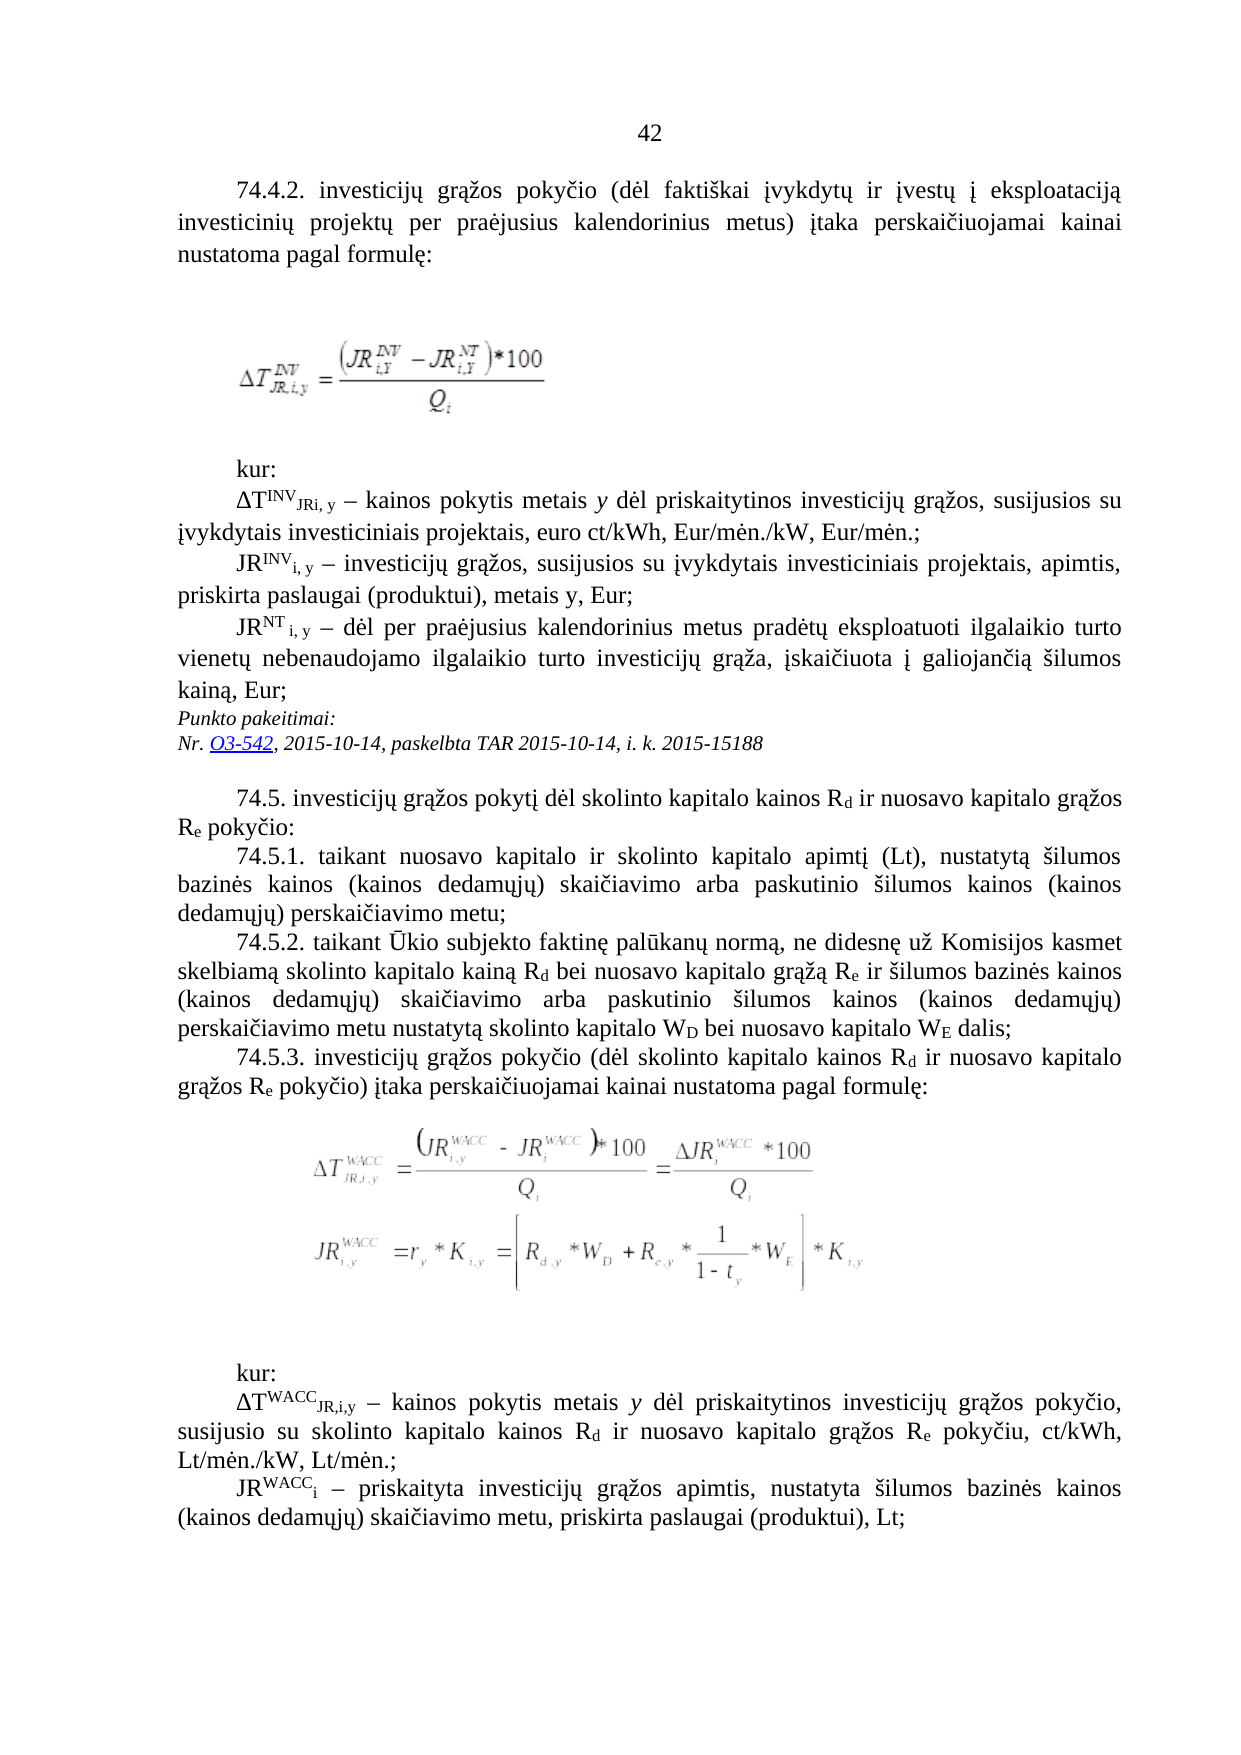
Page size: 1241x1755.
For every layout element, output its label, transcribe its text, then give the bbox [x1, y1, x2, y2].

text kur: [177, 1358, 1122, 1387]
text kur: [177, 454, 1122, 483]
text ∆TINVJRi, y – kainos pokytis metais y dėl priskaitytinos investicijų grąžos, susijusios su įvykdytais investiciniais projektais, euro ct/kWh, Eur/mėn./kW, Eur/mėn.; [177, 485, 1122, 546]
text 74.5.3. investicijų grąžos pokyčio (dėl skolinto kapitalo kainos Rd ir nuosavo kapitalo grąžos Re pokyčio) įtaka perskaičiuojamai kainai nustatoma pagal formulę: [177, 1042, 1122, 1099]
text 74.5.1. taikant nuosavo kapitalo ir skolinto kapitalo apimtį (Lt), nustatytą šilumos bazinės kainos (kainos dedamųjų) skaičiavimo arba paskutinio šilumos kainos (kainos dedamųjų) perskaičiavimo metu; [177, 841, 1122, 927]
text JRWACCi – priskaityta investicijų grąžos apimtis, nustatyta šilumos bazinės kainos (kainos dedamųjų) skaičiavimo metu, priskirta paslaugai (produktui), Lt; [177, 1473, 1122, 1531]
text JRNT i, y – dėl per praėjusius kalendorinius metus pradėtų eksploatuoti ilgalaikio turto vienetų nebenaudojamo ilgalaikio turto investicijų grąža, įskaičiuota į galiojančią šilumos kainą, Eur; [177, 612, 1122, 703]
text Nr. O3-542, 2015-10-14, paskelbta TAR 2015-10-14, i. k. 2015-15188 [177, 730, 1122, 754]
text JRINVi, y – investicijų grąžos, susijusios su įvykdytais investiciniais projektais, apimtis, priskirta paslaugai (produktui), metais y, Eur; [177, 548, 1122, 609]
text 74.5.2. taikant Ūkio subjekto faktinę palūkanų normą, ne didesnę už Komisijos kasmet skelbiamą skolinto kapitalo kainą Rd bei nuosavo kapitalo grąžą Re ir šilumos bazinės kainos (kainos dedamųjų) skaičiavimo arba paskutinio šilumos kainos (kainos dedamųjų) perskaičiavimo metu nustatytą skolinto kapitalo WD bei nuosavo kapitalo WE dalis; [177, 927, 1122, 1042]
text 74.4.2. investicijų grąžos pokyčio (dėl faktiškai įvykdytų ir įvestų į eksploataciją investicinių projektų per praėjusius kalendorinius metus) įtaka perskaičiuojamai kainai nustatoma pagal formulę: [177, 176, 1122, 267]
text Punkto pakeitimai: [177, 706, 1122, 730]
text 74.5. investicijų grąžos pokytį dėl skolinto kapitalo kainos Rd ir nuosavo kapitalo grąžos Re pokyčio: [177, 783, 1122, 841]
text ∆TWACCJR,i,y – kainos pokytis metais y dėl priskaitytinos investicijų grąžos pokyčio, susijusio su skolinto kapitalo kainos Rd ir nuosavo kapitalo grąžos Re pokyčiu, ct/kWh, Lt/mėn./kW, Lt/mėn.; [177, 1387, 1122, 1473]
